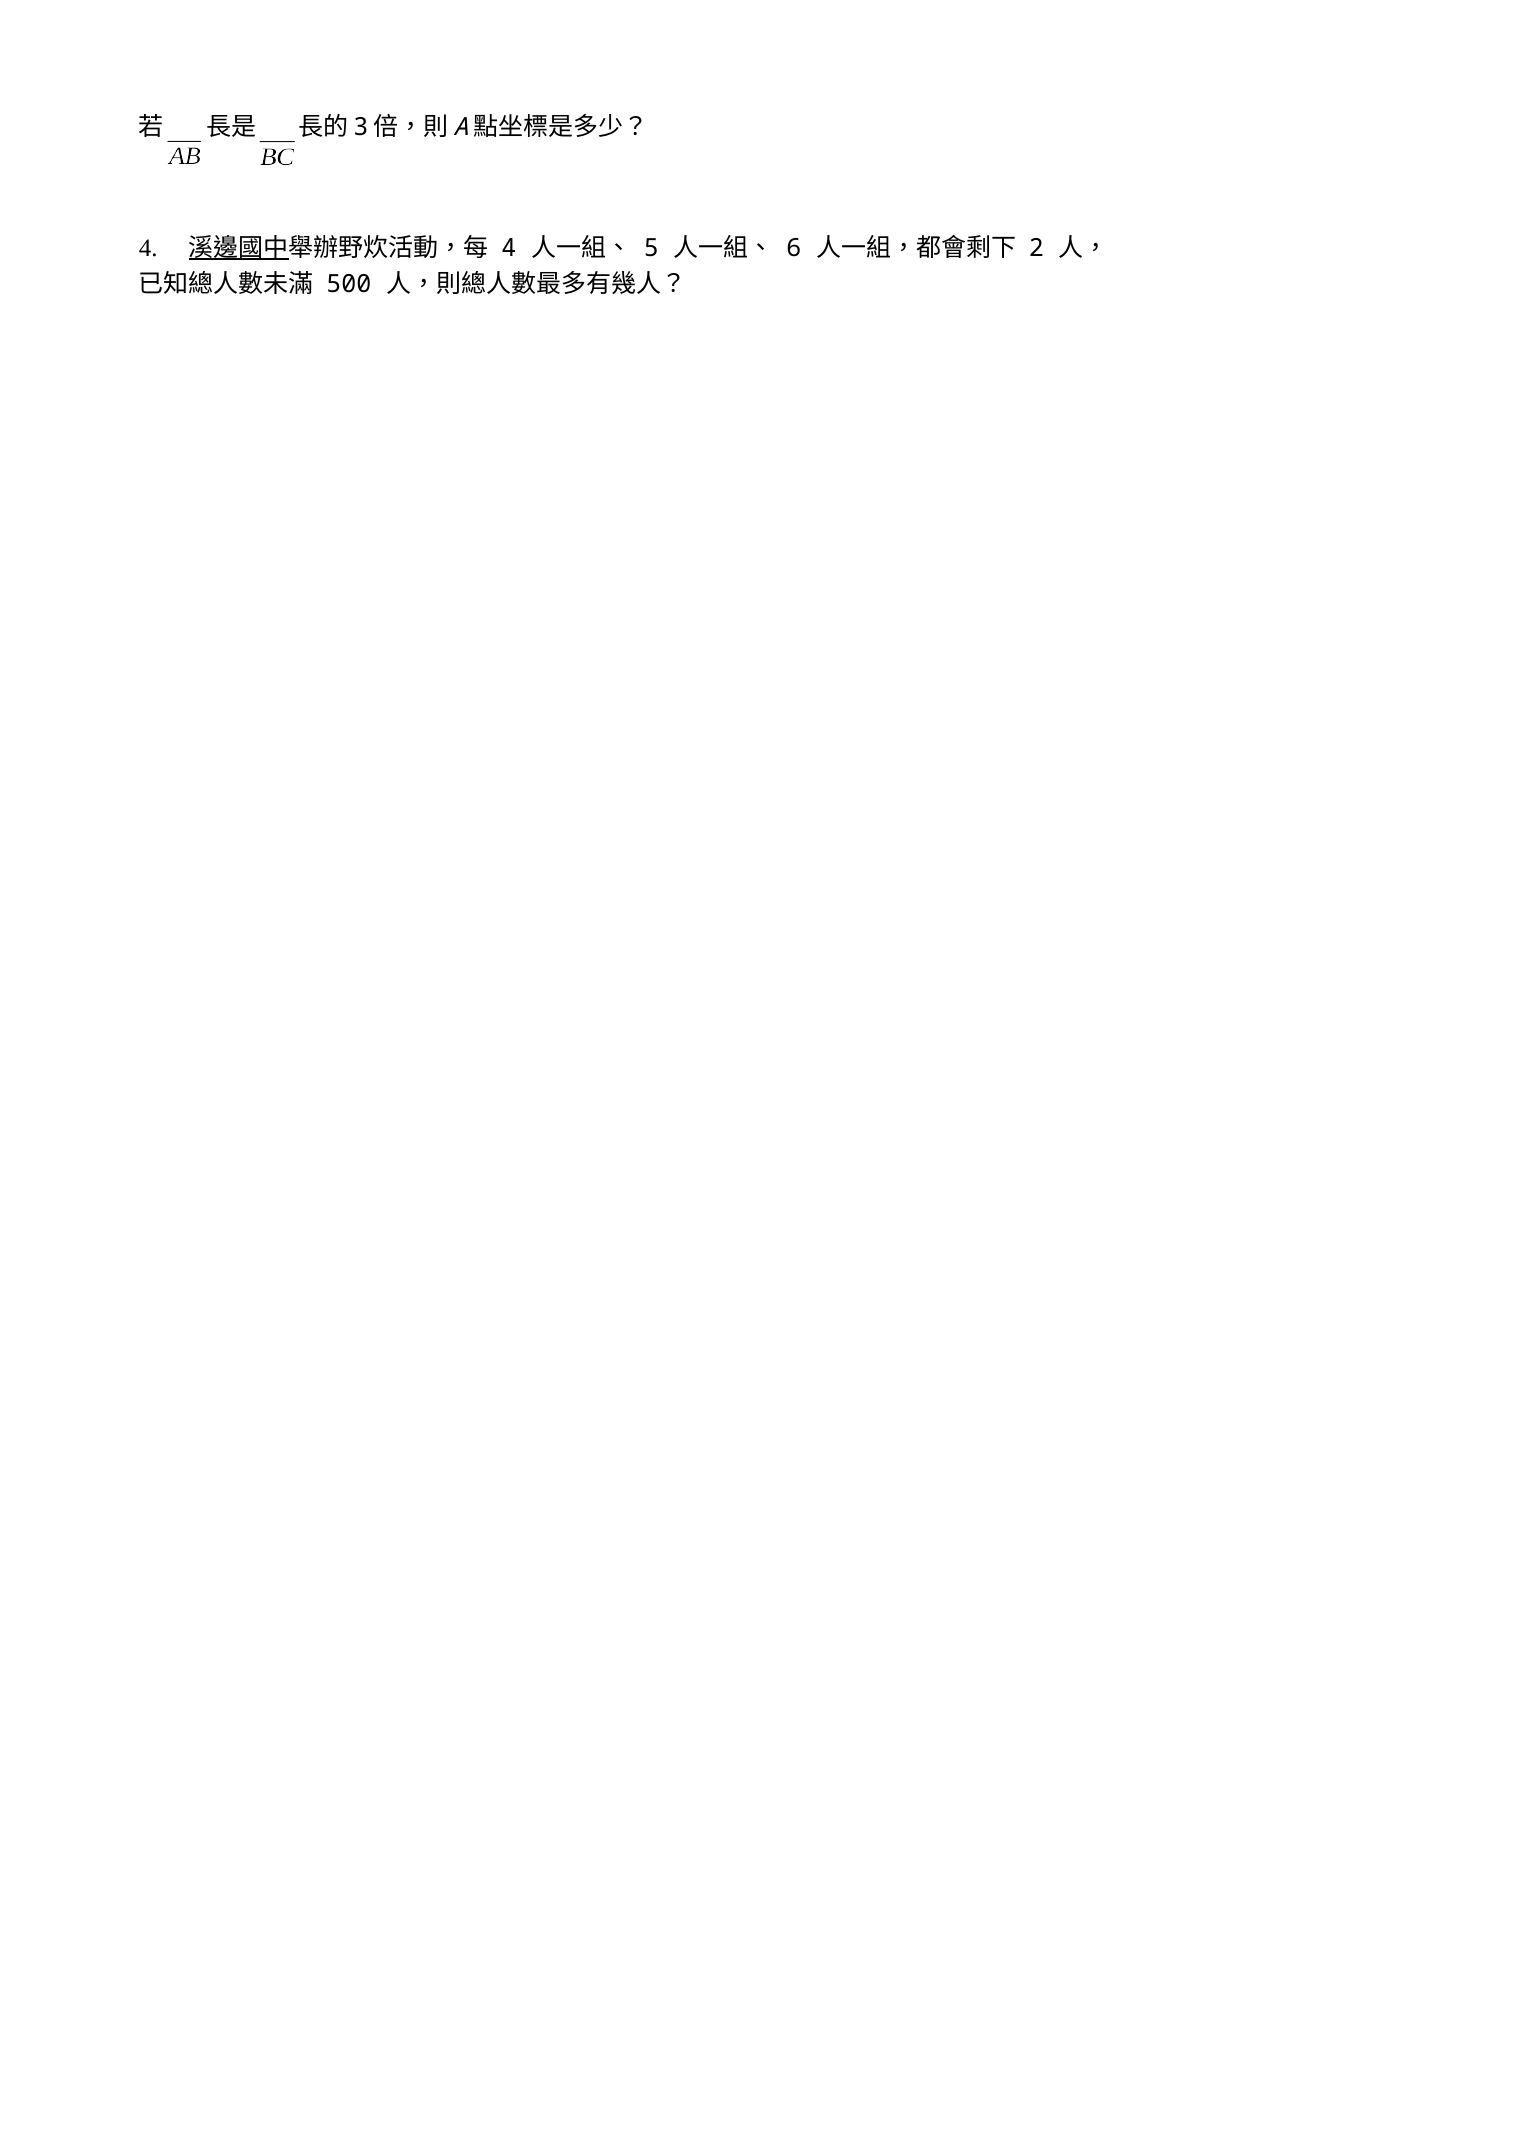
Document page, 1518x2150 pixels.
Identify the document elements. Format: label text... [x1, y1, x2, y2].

list 若長是長的3倍，則A點坐標是多少？ [139, 106, 1429, 171]
list 溪邊國中舉辦野炊活動，每 4 人一組、 5 人一組、 6 人一組，都會剩下 2 人， 已知總人數未滿 500 人，則總人數最多有幾人？ [139, 227, 1429, 300]
